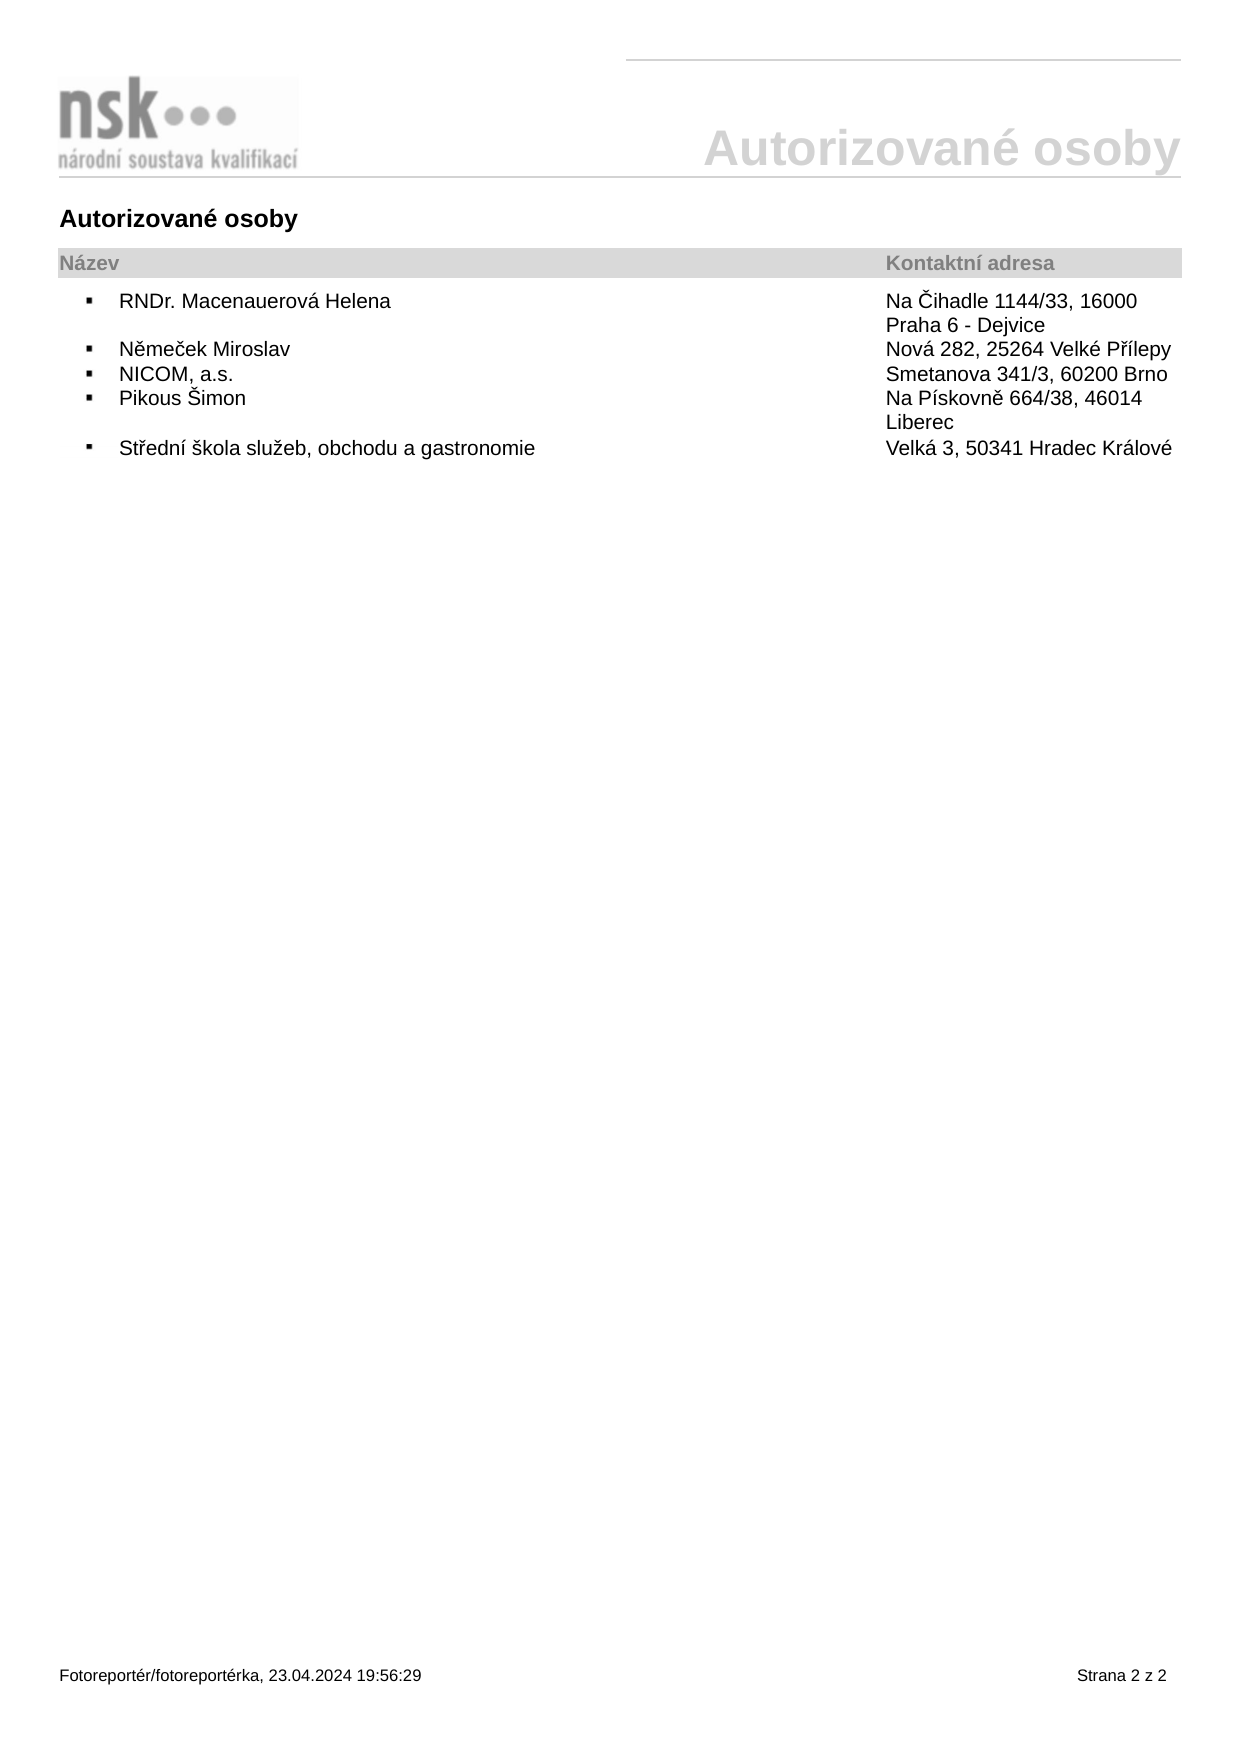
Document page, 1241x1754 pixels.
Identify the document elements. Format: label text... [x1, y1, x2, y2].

table_cell [481, 278, 617, 289]
table_cell [886, 236, 1167, 248]
table_cell [119, 483, 481, 783]
table_cell [481, 783, 617, 1083]
table_cell [59, 314, 119, 336]
table_cell [119, 1371, 481, 1658]
table_cell [1167, 236, 1181, 248]
table_cell Nová 282, 25264 Velké Přílepy [886, 337, 1181, 362]
table_cell [860, 459, 886, 483]
table_cell [886, 278, 1167, 289]
table_cell [860, 1371, 886, 1658]
table_cell [618, 1371, 626, 1658]
table_cell [1167, 783, 1181, 1083]
table_cell [860, 1083, 886, 1371]
table_cell [1167, 278, 1181, 289]
table_cell [626, 1083, 860, 1371]
table_cell [626, 314, 860, 337]
table_cell [481, 171, 617, 176]
table_cell [59, 1083, 119, 1371]
table_cell [626, 459, 860, 483]
table_cell [618, 194, 626, 200]
table_cell [860, 194, 886, 200]
table_cell Na Pískovně 664/38, 46014 Liberec [886, 386, 1181, 435]
table_cell [481, 314, 617, 337]
table_cell [618, 170, 626, 176]
table_cell Pikous Šimon [119, 386, 886, 411]
table_cell [119, 783, 481, 1083]
table_cell Autorizované osoby [626, 61, 1181, 176]
table_cell [618, 783, 626, 1083]
table_cell [1167, 1371, 1181, 1658]
table_cell [860, 236, 886, 248]
table_cell Strana 2 z 2 [860, 1658, 1167, 1694]
table_cell [119, 194, 481, 200]
table_cell Smetanova 341/3, 60200 Brno [886, 362, 1181, 386]
table_cell [481, 1371, 617, 1658]
table_cell [626, 411, 860, 435]
table_cell [886, 1371, 1167, 1658]
table_cell [1167, 1083, 1181, 1371]
table_cell [886, 783, 1167, 1083]
table_cell [618, 236, 626, 248]
picture [57, 59, 619, 171]
picture [59, 336, 119, 361]
table_cell [619, 59, 626, 170]
table_cell [618, 459, 626, 483]
table_cell [626, 236, 860, 248]
table_cell [59, 171, 119, 176]
table_cell [59, 411, 119, 435]
table_cell [618, 278, 626, 289]
table_cell Velká 3, 50341 Hradec Králové [886, 435, 1181, 483]
table_cell [59, 1371, 119, 1658]
table_cell Název [60, 250, 885, 277]
table_cell [886, 194, 1167, 200]
table_cell [59, 178, 1181, 194]
table_cell [119, 411, 481, 435]
table_cell [618, 483, 626, 783]
table_cell [481, 411, 617, 435]
table_cell [59, 194, 119, 200]
table_cell [860, 314, 886, 337]
table_cell [618, 411, 626, 435]
table_cell [618, 1083, 626, 1371]
picture [59, 288, 119, 313]
table_cell Němeček Miroslav [119, 337, 886, 362]
table_cell RNDr. Macenauerová Helena [119, 289, 886, 314]
table_cell [119, 171, 481, 176]
table_cell [860, 483, 886, 783]
table_cell Fotoreportér/fotoreportérka, 23.04.2024 19:56:29 [59, 1658, 860, 1694]
table_cell [481, 194, 617, 200]
table_cell [59, 483, 119, 783]
table_cell [626, 194, 860, 200]
table_cell [59, 783, 119, 1083]
table_cell [481, 459, 617, 483]
table_cell [618, 314, 626, 337]
table_cell [626, 1371, 860, 1658]
table_cell [481, 483, 617, 783]
table_cell [1167, 194, 1181, 200]
table_cell [59, 459, 119, 483]
table_cell Na Čihadle 1144/33, 16000 Praha 6 - Dejvice [886, 289, 1181, 337]
table_cell [860, 783, 886, 1083]
table_cell [626, 278, 860, 289]
table_cell [1167, 483, 1181, 783]
table_cell [119, 236, 481, 248]
table_cell [626, 783, 860, 1083]
table_cell NICOM, a.s. [119, 362, 886, 386]
table_cell [626, 483, 860, 783]
table_cell [481, 236, 617, 248]
table_cell [860, 411, 886, 435]
picture [59, 362, 119, 410]
picture [59, 435, 119, 458]
table_cell [119, 459, 481, 483]
table_cell [886, 483, 1167, 783]
table_cell [59, 278, 119, 288]
table_cell [481, 1083, 617, 1371]
table_cell Autorizované osoby [59, 200, 1181, 236]
table_cell [119, 314, 481, 337]
table_cell [59, 236, 119, 248]
table_cell [119, 1083, 481, 1371]
table_cell [860, 278, 886, 289]
table_cell [886, 1083, 1167, 1371]
table_cell Kontaktní adresa [886, 250, 1180, 277]
table_cell Střední škola služeb, obchodu a gastronomie [119, 435, 886, 459]
table_cell [1167, 1658, 1181, 1694]
table_cell [119, 278, 481, 289]
